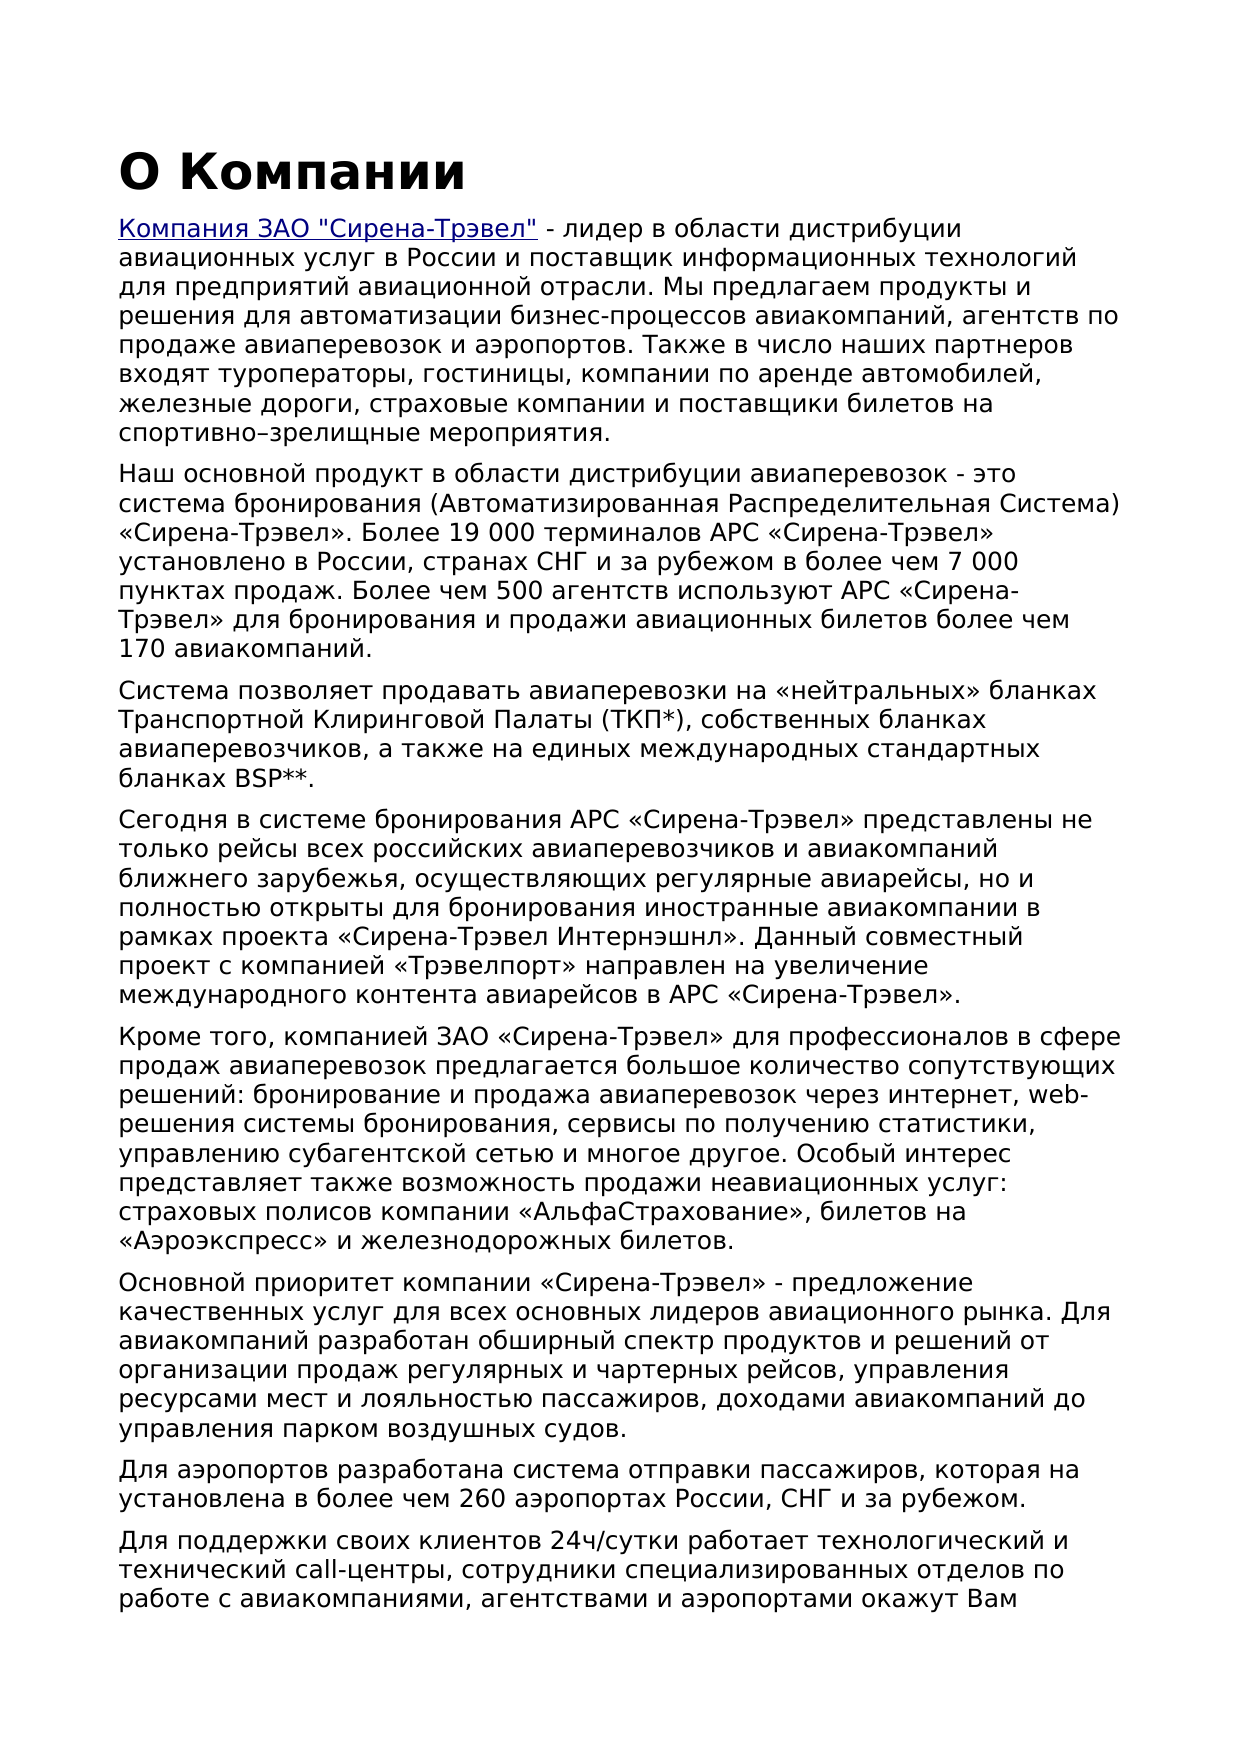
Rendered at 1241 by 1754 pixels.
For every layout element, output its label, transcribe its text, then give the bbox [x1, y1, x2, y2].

text Компания ЗАО "Сирена-Трэвел" - лидер в области дистрибуции авиационных услуг в России и поставщик информационных технологий для предприятий авиационной отрасли. Мы предлагаем продукты и решения для автоматизации бизнес-процессов авиакомпаний, агентств по продаже авиаперевозок и аэропортов. Также в число наших партнеров входят туроператоры, гостиницы, компании по аренде автомобилей, железные дороги, страховые компании и поставщики билетов на спортивно–зрелищные мероприятия. [118, 214, 1122, 447]
text Кроме того, компанией ЗАО «Сирена-Трэвел» для профессионалов в сфере продаж авиаперевозок предлагается большое количество сопутствующих решений: бронирование и продажа авиаперевозок через интернет, web-решения системы бронирования, сервисы по получению статистики, управлению субагентской сетью и многое другое. Особый интерес представляет также возможность продажи неавиационных услуг: страховых полисов компании «АльфаСтрахование», билетов на «Аэроэкспресс» и железнодорожных билетов. [118, 1022, 1122, 1256]
text Система позволяет продавать авиаперевозки на «нейтральных» бланках Транспортной Клиринговой Палаты (ТКП*), собственных бланках авиаперевозчиков, а также на единых международных стандартных бланках BSP**. [118, 676, 1122, 793]
text Сегодня в системе бронирования АРС «Сирена-Трэвел» представлены не только рейсы всех российских авиаперевозчиков и авиакомпаний ближнего зарубежья, осуществляющих регулярные авиарейсы, но и полностью открыты для бронирования иностранные авиакомпании в рамках проекта «Сирена-Трэвел Интернэшнл». Данный совместный проект с компанией «Трэвелпорт» направлен на увеличение международного контента авиарейсов в АРС «Сирена-Трэвел». [118, 806, 1122, 1010]
text Наш основной продукт в области дистрибуции авиаперевозок - это система бронирования (Автоматизированная Распределительная Система) «Сирена-Трэвел». Более 19 000 терминалов АРС «Сирена-Трэвел» установлено в России, странах СНГ и за рубежом в более чем 7 000 пунктах продаж. Более чем 500 агентств используют АРС «Сирена-Трэвел» для бронирования и продажи авиационных билетов более чем 170 авиакомпаний. [118, 460, 1122, 664]
text Для поддержки своих клиентов 24ч/сутки работает технологический и технический call-центры, сотрудники специализированных отделов по работе с авиакомпаниями, агентствами и аэропортами окажут Вам [118, 1526, 1122, 1614]
text Для аэропортов разработана система отправки пассажиров, которая на установлена в более чем 260 аэропортах России, СНГ и за рубежом. [118, 1456, 1122, 1514]
text Основной приоритет компании «Сирена-Трэвел» - предложение качественных услуг для всех основных лидеров авиационного рынка. Для авиакомпаний разработан обширный спектр продуктов и решений от организации продаж регулярных и чартерных рейсов, управления ресурсами мест и лояльностью пассажиров, доходами авиакомпаний до управления парком воздушных судов. [118, 1268, 1122, 1443]
subtitle О Компании [118, 143, 1122, 201]
